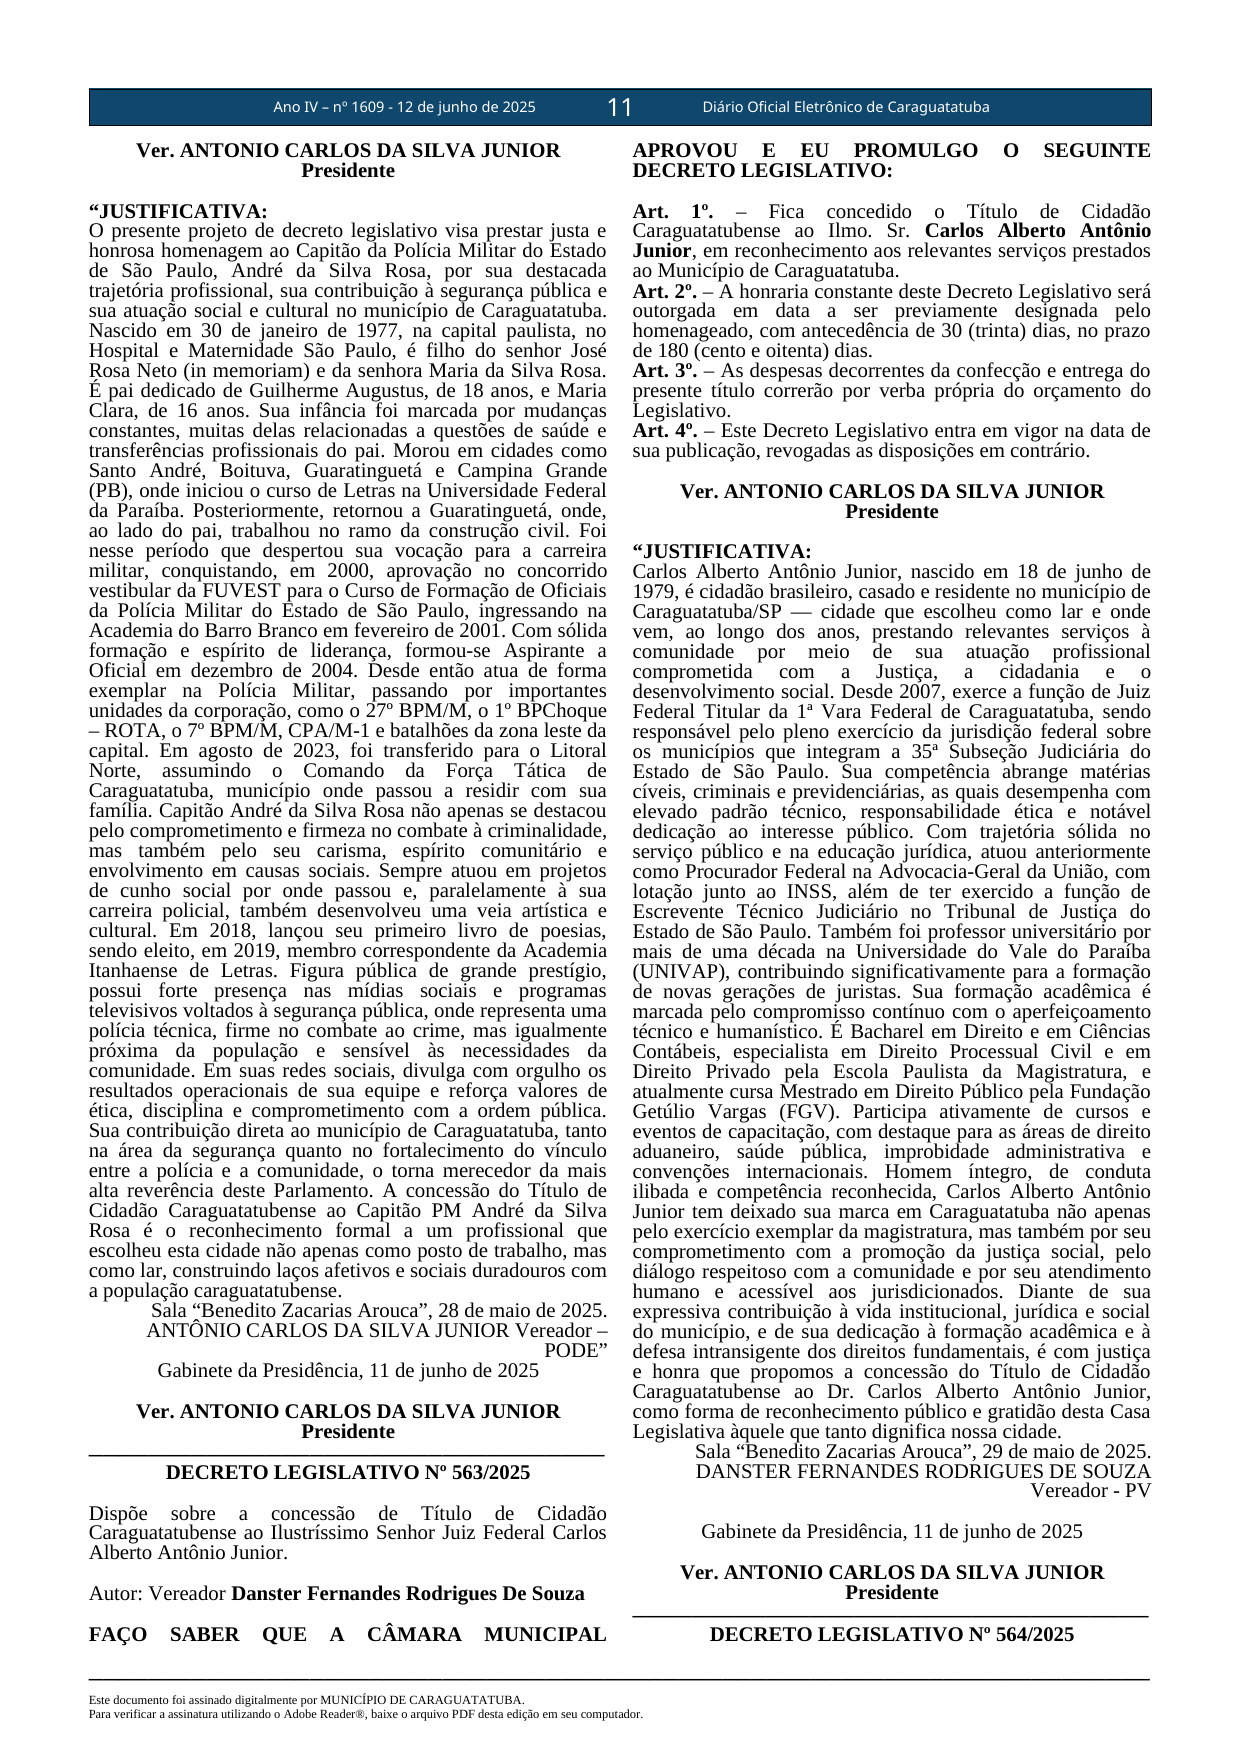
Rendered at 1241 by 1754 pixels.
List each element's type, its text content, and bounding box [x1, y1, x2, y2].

text Presidente [632, 502, 1152, 522]
text ─────────────────────────────────── [632, 1603, 1152, 1625]
text Ver. ANTONIO CARLOS DA SILVA JUNIOR [88, 1402, 608, 1422]
text Sala “Benedito Zacarias Arouca”, 29 de maio de 2025. [632, 1443, 1152, 1463]
text Gabinete da Presidência, 11 de junho de 2025 [88, 1362, 608, 1382]
text Art. 1º. – Fica concedido o Título de Cidadão Caraguatatubense ao Ilmo. Sr. Carlos Alberto Antônio Junior, em reconhecimento aos relevantes serviços prestados ao Município de Caraguatatuba. [632, 202, 1152, 282]
text Autor: Vereador Danster Fernandes Rodrigues De Souza [88, 1585, 608, 1605]
text Ver. ANTONIO CARLOS DA SILVA JUNIOR [632, 482, 1152, 502]
text Presidente [88, 1422, 608, 1442]
text FAÇO SABER QUE A CÂMARA MUNICIPAL [88, 1626, 608, 1645]
text “JUSTIFICATIVA: [88, 202, 608, 222]
text ─────────────────────────────────── [88, 1442, 608, 1464]
text “JUSTIFICATIVA: [632, 543, 1152, 563]
text Presidente [632, 1583, 1152, 1603]
text Art. 3º. – As despesas decorrentes da confecção e entrega do presente título correrão por verba própria do orçamento do Legislativo. [632, 362, 1152, 422]
text DECRETO LEGISLATIVO Nº 563/2025 [88, 1464, 608, 1484]
text Gabinete da Presidência, 11 de junho de 2025 [632, 1523, 1152, 1543]
text ANTÔNIO CARLOS DA SILVA JUNIOR Vereador – PODE” [88, 1322, 608, 1362]
text Art. 4º. – Este Decreto Legislativo entra em vigor na data de sua publicação, revogadas as disposições em contrário. [632, 422, 1152, 462]
text Dispõe sobre a concessão de Título de Cidadão Caraguatatubense ao Ilustríssimo Senhor Juiz Federal Carlos Alberto Antônio Junior. [88, 1504, 608, 1564]
text DANSTER FERNANDES RODRIGUES DE SOUZA Vereador - PV [632, 1463, 1152, 1502]
text O presente projeto de decreto legislativo visa prestar justa e honrosa homenagem ao Capitão da Polícia Militar do Estado de São Paulo, André da Silva Rosa, por sua destacada trajetória profissional, sua contribuição à segurança pública e sua atuação social e cultural no município de Caraguatatuba. Nascido em 30 de janeiro de 1977, na capital paulista, no Hospital e Maternidade São Paulo, é filho do senhor José Rosa Neto (in memoriam) e da senhora Maria da Silva Rosa. É pai dedicado de Guilherme Augustus, de 18 anos, e Maria Clara, de 16 anos. Sua infância foi marcada por mudanças constantes, muitas delas relacionadas a questões de saúde e transferências profissionais do pai. Morou em cidades como Santo André, Boituva, Guaratinguetá e Campina Grande (PB), onde iniciou o curso de Letras na Universidade Federal da Paraíba. Posteriormente, retornou a Guaratinguetá, onde, ao lado do pai, trabalhou no ramo da construção civil. Foi nesse período que despertou sua vocação para a carreira militar, conquistando, em 2000, aprovação no concorrido vestibular da FUVEST para o Curso de Formação de Oficiais da Polícia Militar do Estado de São Paulo, ingressando na Academia do Barro Branco em fevereiro de 2001. Com sólida formação e espírito de liderança, formou-se Aspirante a Oficial em dezembro de 2004. Desde então atua de forma exemplar na Polícia Militar, passando por importantes unidades da corporação, como o 27º BPM/M, o 1º BPChoque – ROTA, o 7º BPM/M, CPA/M-1 e batalhões da zona leste da capital. Em agosto de 2023, foi transferido para o Litoral Norte, assumindo o Comando da Força Tática de Caraguatatuba, município onde passou a residir com sua família. Capitão André da Silva Rosa não apenas se destacou pelo comprometimento e firmeza no combate à criminalidade, mas também pelo seu carisma, espírito comunitário e envolvimento em causas sociais. Sempre atuou em projetos de cunho social por onde passou e, paralelamente à sua carreira policial, também desenvolveu uma veia artística e cultural. Em 2018, lançou seu primeiro livro de poesias, sendo eleito, em 2019, membro correspondente da Academia Itanhaense de Letras. Figura pública de grande prestígio, possui forte presença nas mídias sociais e programas televisivos voltados à segurança pública, onde representa uma polícia técnica, firme no combate ao crime, mas igualmente próxima da população e sensível às necessidades da comunidade. Em suas redes sociais, divulga com orgulho os resultados operacionais de sua equipe e reforça valores de ética, disciplina e comprometimento com a ordem pública. Sua contribuição direta ao município de Caraguatatuba, tanto na área da segurança quanto no fortalecimento do vínculo entre a polícia e a comunidade, o torna merecedor da mais alta reverência deste Parlamento. A concessão do Título de Cidadão Caraguatatubense ao Capitão PM André da Silva Rosa é o reconhecimento formal a um profissional que escolheu esta cidade não apenas como posto de trabalho, mas como lar, construindo laços afetivos e sociais duradouros com a população caraguatatubense. [88, 222, 608, 1302]
text Ver. ANTONIO CARLOS DA SILVA JUNIOR [88, 142, 608, 162]
text Sala “Benedito Zacarias Arouca”, 28 de maio de 2025. [88, 1302, 608, 1322]
text Art. 2º. – A honraria constante deste Decreto Legislativo será outorgada em data a ser previamente designada pelo homenageado, com antecedência de 30 (trinta) dias, no prazo de 180 (cento e oitenta) dias. [632, 282, 1152, 362]
text Ver. ANTONIO CARLOS DA SILVA JUNIOR [632, 1564, 1152, 1583]
text DECRETO LEGISLATIVO Nº 564/2025 [632, 1625, 1152, 1645]
text Presidente [88, 162, 608, 182]
text Carlos Alberto Antônio Junior, nascido em 18 de junho de 1979, é cidadão brasileiro, casado e residente no município de Caraguatatuba/SP — cidade que escolheu como lar e onde vem, ao longo dos anos, prestando relevantes serviços à comunidade por meio de sua atuação profissional comprometida com a Justiça, a cidadania e o desenvolvimento social. Desde 2007, exerce a função de Juiz Federal Titular da 1ª Vara Federal de Caraguatatuba, sendo responsável pelo pleno exercício da jurisdição federal sobre os municípios que integram a 35ª Subseção Judiciária do Estado de São Paulo. Sua competência abrange matérias cíveis, criminais e previdenciárias, as quais desempenha com elevado padrão técnico, responsabilidade ética e notável dedicação ao interesse público. Com trajetória sólida no serviço público e na educação jurídica, atuou anteriormente como Procurador Federal na Advocacia-Geral da União, com lotação junto ao INSS, além de ter exercido a função de Escrevente Técnico Judiciário no Tribunal de Justiça do Estado de São Paulo. Também foi professor universitário por mais de uma década na Universidade do Vale do Paraíba (UNIVAP), contribuindo significativamente para a formação de novas gerações de juristas. Sua formação acadêmica é marcada pelo compromisso contínuo com o aperfeiçoamento técnico e humanístico. É Bacharel em Direito e em Ciências Contábeis, especialista em Direito Processual Civil e em Direito Privado pela Escola Paulista da Magistratura, e atualmente cursa Mestrado em Direito Público pela Fundação Getúlio Vargas (FGV). Participa ativamente de cursos e eventos de capacitação, com destaque para as áreas de direito aduaneiro, saúde pública, improbidade administrativa e convenções internacionais. Homem íntegro, de conduta ilibada e competência reconhecida, Carlos Alberto Antônio Junior tem deixado sua marca em Caraguatatuba não apenas pelo exercício exemplar da magistratura, mas também por seu comprometimento com a promoção da justiça social, pelo diálogo respeitoso com a comunidade e por seu atendimento humano e acessível aos jurisdicionados. Diante de sua expressiva contribuição à vida institucional, jurídica e social do município, e de sua dedicação à formação acadêmica e à defesa intransigente dos direitos fundamentais, é com justiça e honra que propomos a concessão do Título de Cidadão Caraguatatubense ao Dr. Carlos Alberto Antônio Junior, como forma de reconhecimento público e gratidão desta Casa Legislativa àquele que tanto dignifica nossa cidade. [632, 563, 1152, 1443]
text APROVOU E EU PROMULGO O SEGUINTE DECRETO LEGISLATIVO: [632, 142, 1152, 182]
